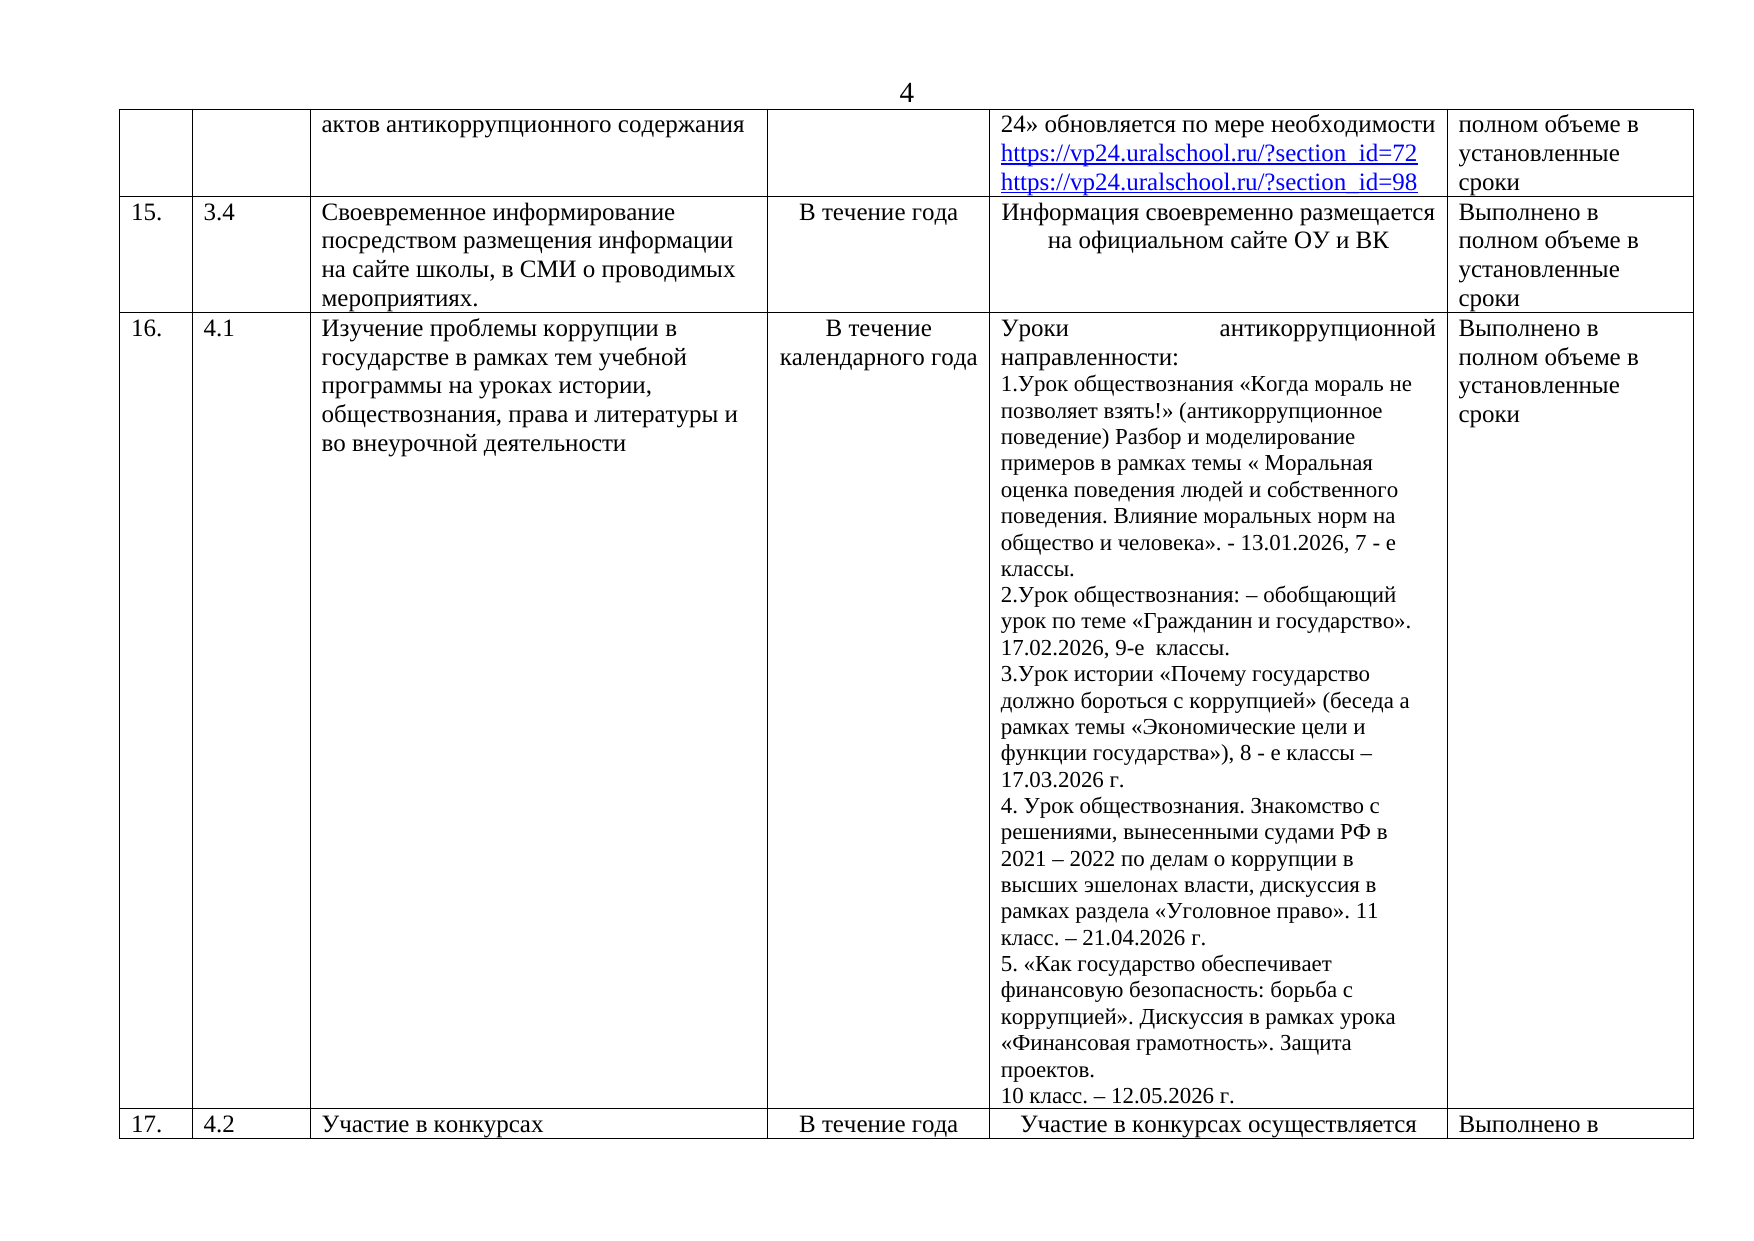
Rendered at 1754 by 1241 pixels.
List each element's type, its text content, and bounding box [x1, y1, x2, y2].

table_cell актов антикоррупционного содержания [311, 110, 767, 196]
table_cell Участие в конкурсах осуществляется [990, 1109, 1447, 1138]
table_cell Своевременное информирование посредством размещения информации на сайте школы, в СМИ о проводимых мероприятиях. [311, 197, 767, 312]
table_cell Выполнено в [1448, 1109, 1693, 1138]
table_cell В течение года [768, 1109, 989, 1138]
table_cell Участие в конкурсах [311, 1109, 767, 1138]
table_cell В течение календарного года [768, 313, 989, 1108]
table_cell 15. [120, 197, 192, 312]
table_cell Информация своевременно размещается на официальном сайте ОУ и ВК [990, 197, 1447, 312]
table_cell Уроки антикоррупционной направленности: 1.Урок обществознания «Когда мораль не позволяет взять!» (антикоррупционное поведение) Разбор и моделирование примеров в рамках темы « Моральная оценка поведения людей и собственного поведения. Влияние моральных норм на общество и человека». - 13.01.2026, 7 - е классы. 2.Урок обществознания: – обобщающий урок по теме «Гражданин и государство». 17.02.2026, 9-е классы. 3.Урок истории «Почему государство должно бороться с коррупцией» (беседа а рамках темы «Экономические цели и функции государства»), 8 - е классы – 17.03.2026 г. 4. Урок обществознания. Знакомство с решениями, вынесенными судами РФ в 2021 – 2022 по делам о коррупции в высших эшелонах власти, дискуссия в рамках раздела «Уголовное право». 11 класс. – 21.04.2026 г. 5. «Как государство обеспечивает финансовую безопасность: борьба с коррупцией». Дискуссия в рамках урока «Финансовая грамотность». Защита проектов. 10 класс. – 12.05.2026 г. [990, 313, 1447, 1108]
table_cell 4.2 [193, 1109, 310, 1138]
table_cell [120, 110, 192, 196]
table_cell 3.4 [193, 197, 310, 312]
table_cell 16. [120, 313, 192, 1108]
table_cell полном объеме в установленные сроки [1448, 110, 1693, 196]
table_cell [768, 110, 989, 196]
table_cell Изучение проблемы коррупции в государстве в рамках тем учебной программы на уроках истории, обществознания, права и литературы и во внеурочной деятельности [311, 313, 767, 1108]
table_cell Выполнено в полном объеме в установленные сроки [1448, 313, 1693, 1108]
table_cell 4.1 [193, 313, 310, 1108]
table_cell Выполнено в полном объеме в установленные сроки [1448, 197, 1693, 312]
table_cell [193, 110, 310, 196]
table_cell 17. [120, 1109, 192, 1138]
table_cell В течение года [768, 197, 989, 312]
table_cell 24» обновляется по мере необходимости https://vp24.uralschool.ru/?section_id=72 https://vp24.uralschool.ru/?section_id=98 [990, 110, 1447, 196]
